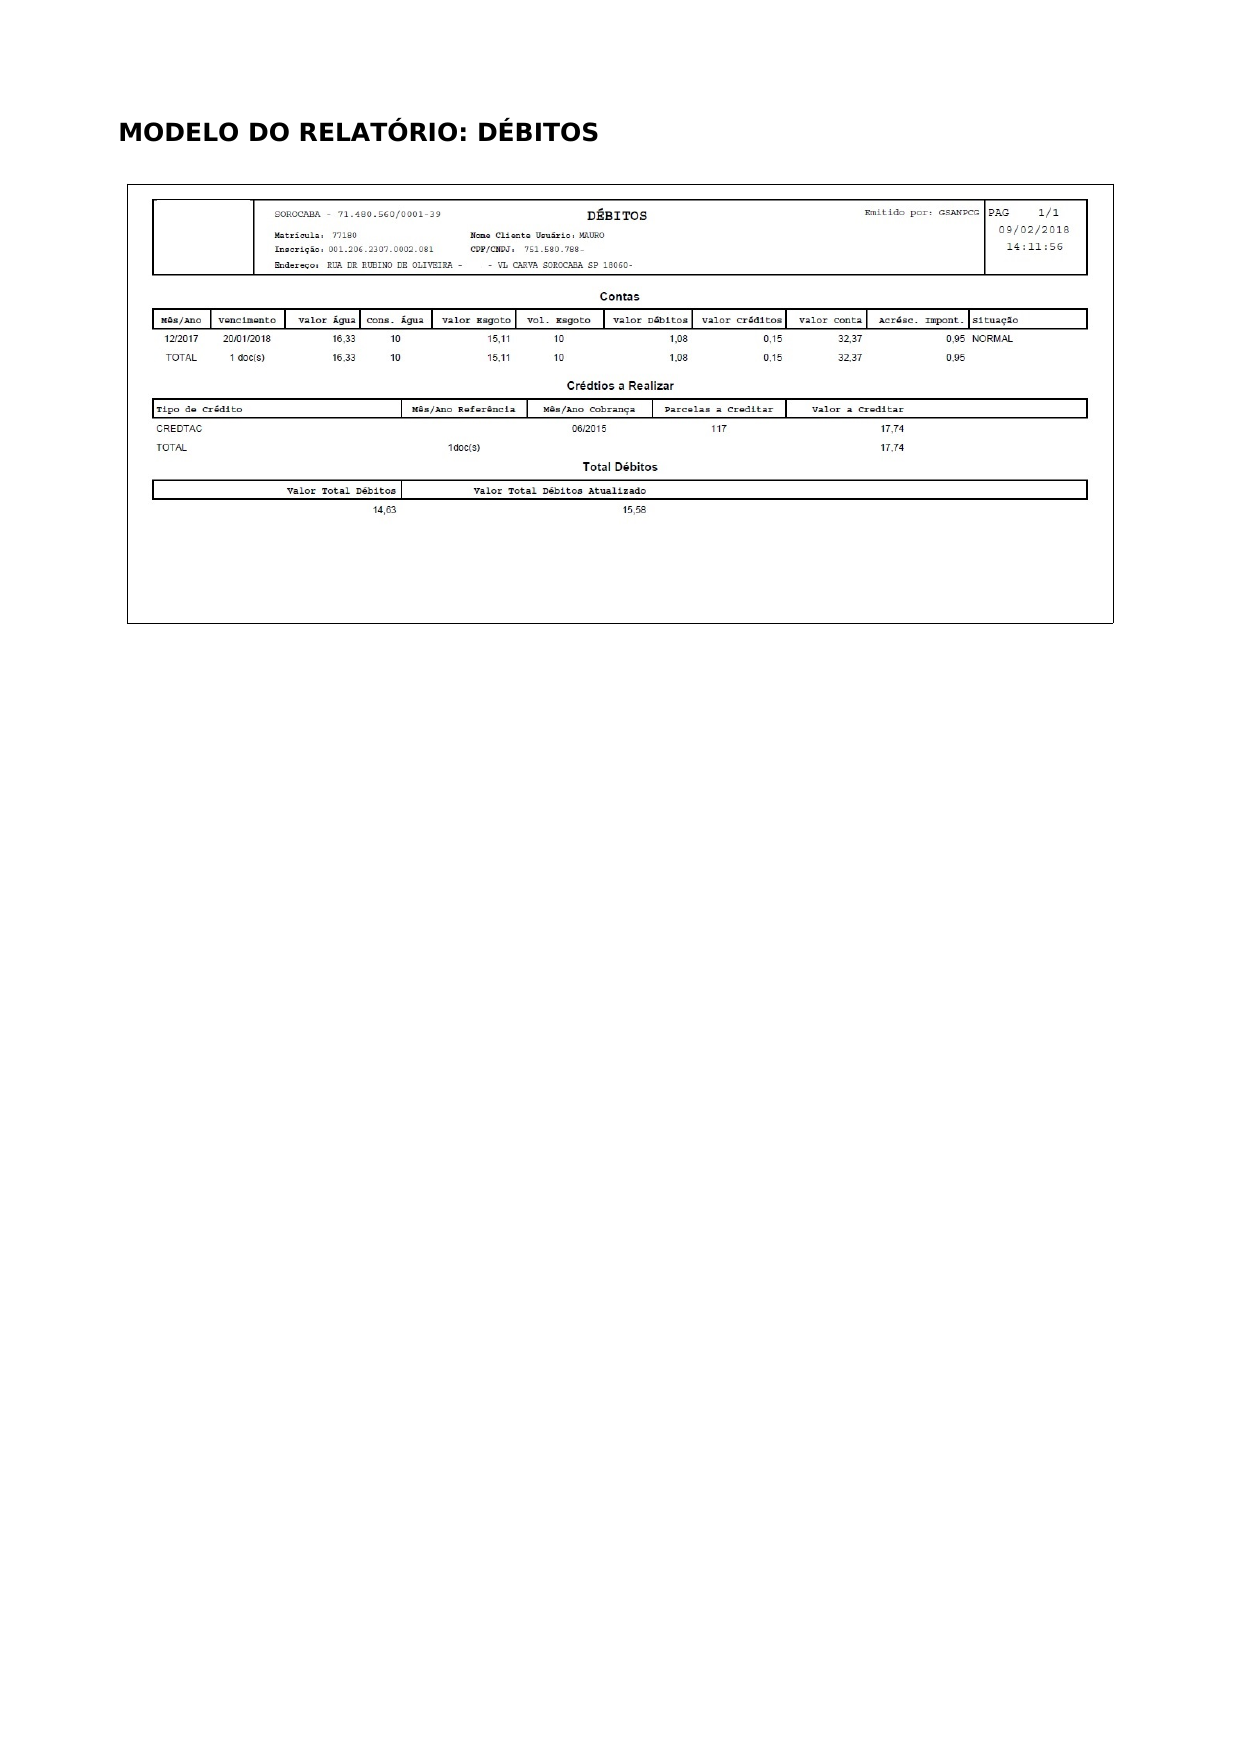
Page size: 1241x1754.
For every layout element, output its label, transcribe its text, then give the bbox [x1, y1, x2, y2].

picture [129, 186, 1111, 591]
subtitle MODELO DO RELATÓRIO: DÉBITOS [118, 118, 1122, 147]
table_header [128, 185, 1113, 623]
